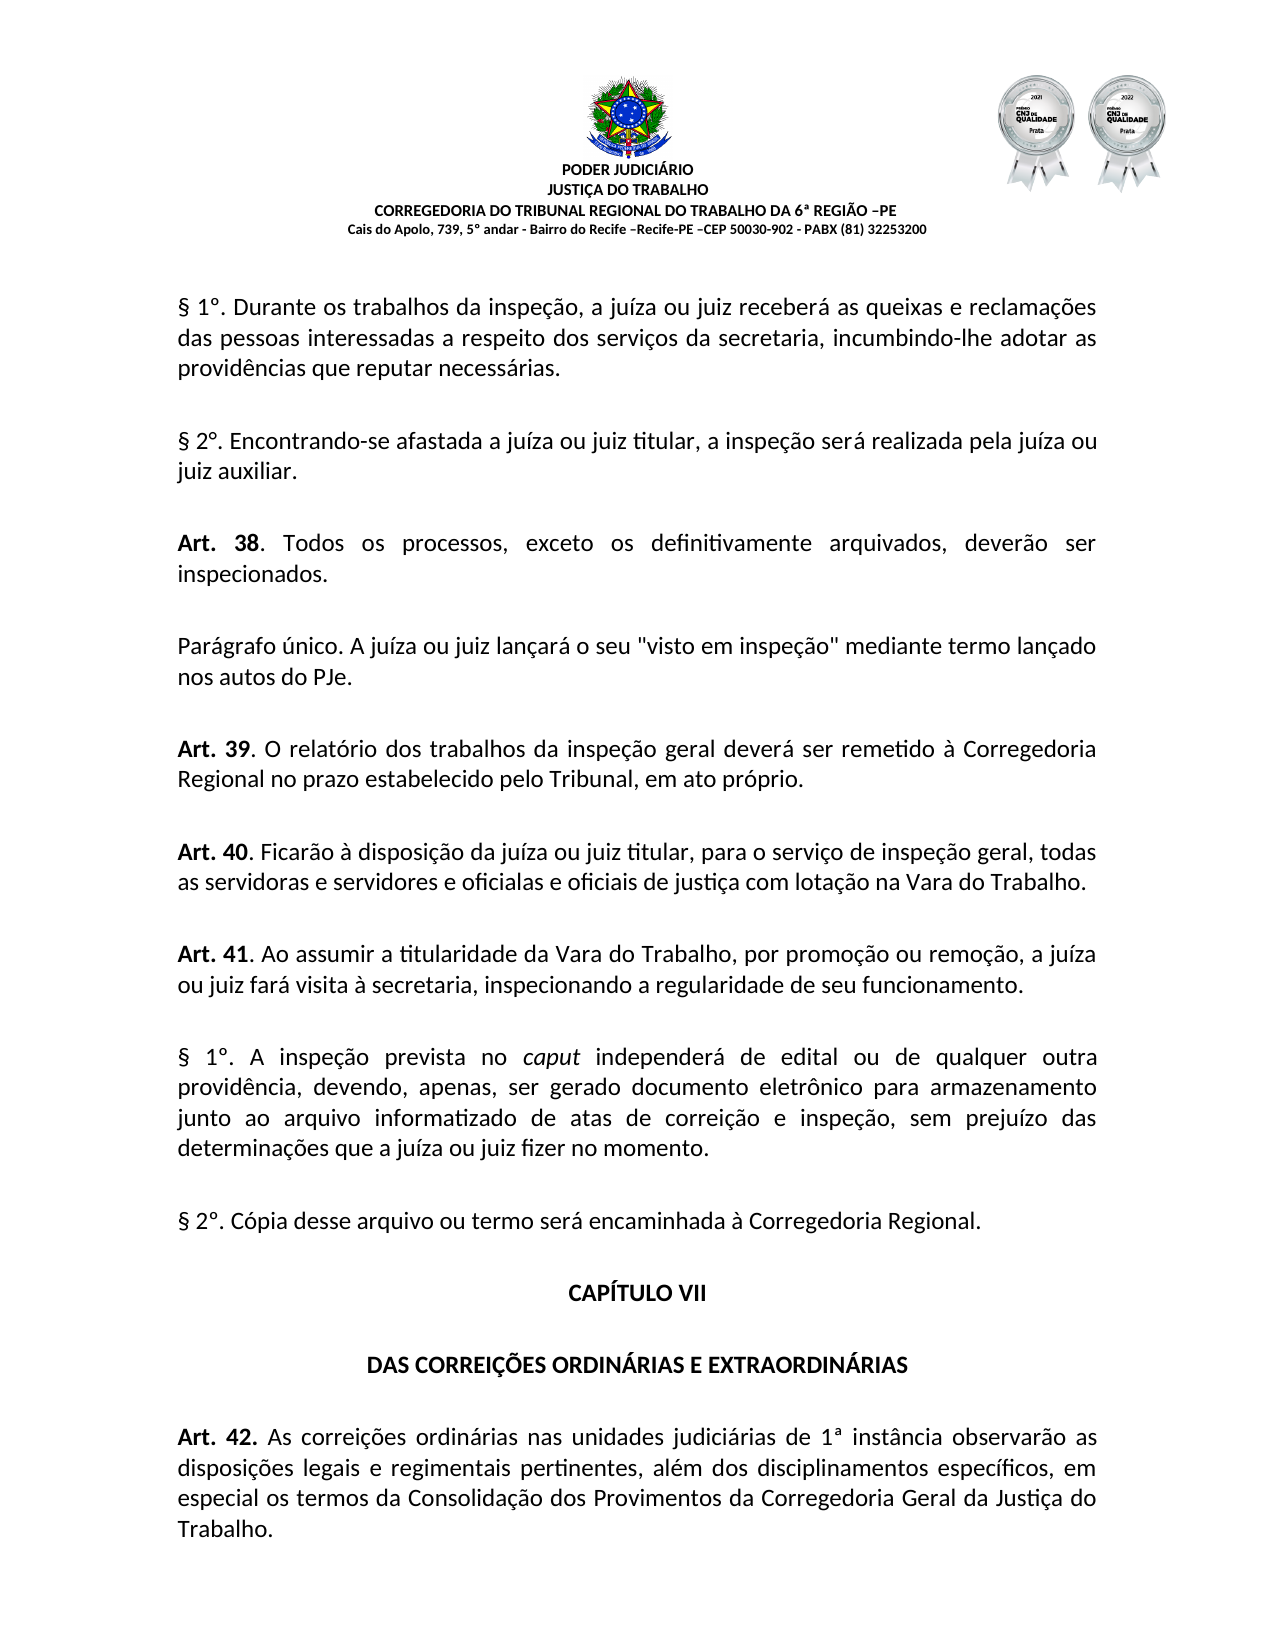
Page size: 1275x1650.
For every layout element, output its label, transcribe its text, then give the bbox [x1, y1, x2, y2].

text CAPÍTULO VII [177, 1277, 1098, 1307]
text Art. 38. Todos os processos, exceto os definitivamente arquivados, deverão ser inspecionados. [177, 527, 1098, 588]
text § 2º. Cópia desse arquivo ou termo será encaminhada à Corregedoria Regional. [177, 1205, 1098, 1235]
text Parágrafo único. A juíza ou juiz lançará o seu "visto em inspeção" mediante termo lançado nos autos do PJe. [177, 630, 1098, 691]
text Art. 41. Ao assumir a titularidade da Vara do Trabalho, por promoção ou remoção, a juíza ou juiz fará visita à secretaria, inspecionando a regularidade de seu funcionamento. [177, 938, 1098, 999]
text DAS CORREIÇÕES ORDINÁRIAS E EXTRAORDINÁRIAS [177, 1349, 1098, 1380]
text § 1º. A inspeção prevista no caput independerá de edital ou de qualquer outra providência, devendo, apenas, ser gerado documento eletrônico para armazenamento junto ao arquivo informatizado de atas de correição e inspeção, sem prejuízo das determinações que a juíza ou juiz fizer no momento. [177, 1041, 1098, 1163]
text Art. 39. O relatório dos trabalhos da inspeção geral deverá ser remetido à Corregedoria Regional no prazo estabelecido pelo Tribunal, em ato próprio. [177, 733, 1098, 794]
text § 1º. Durante os trabalhos da inspeção, a juíza ou juiz receberá as queixas e reclamações das pessoas interessadas a respeito dos serviços da secretaria, incumbindo-lhe adotar as providências que reputar necessárias. [177, 292, 1098, 383]
text § 2°. Encontrando-se afastada a juíza ou juiz titular, a inspeção será realizada pela juíza ou juiz auxiliar. [177, 425, 1098, 486]
text Art. 42. As correições ordinárias nas unidades judiciárias de 1ª instância observarão as disposições legais e regimentais pertinentes, além dos disciplinamentos específicos, em especial os termos da Consolidação dos Provimentos da Corregedoria Geral da Justiça do Trabalho. [177, 1421, 1098, 1543]
text Art. 40. Ficarão à disposição da juíza ou juiz titular, para o serviço de inspeção geral, todas as servidoras e servidores e oficialas e oficiais de justiça com lotação na Vara do Trabalho. [177, 836, 1098, 897]
